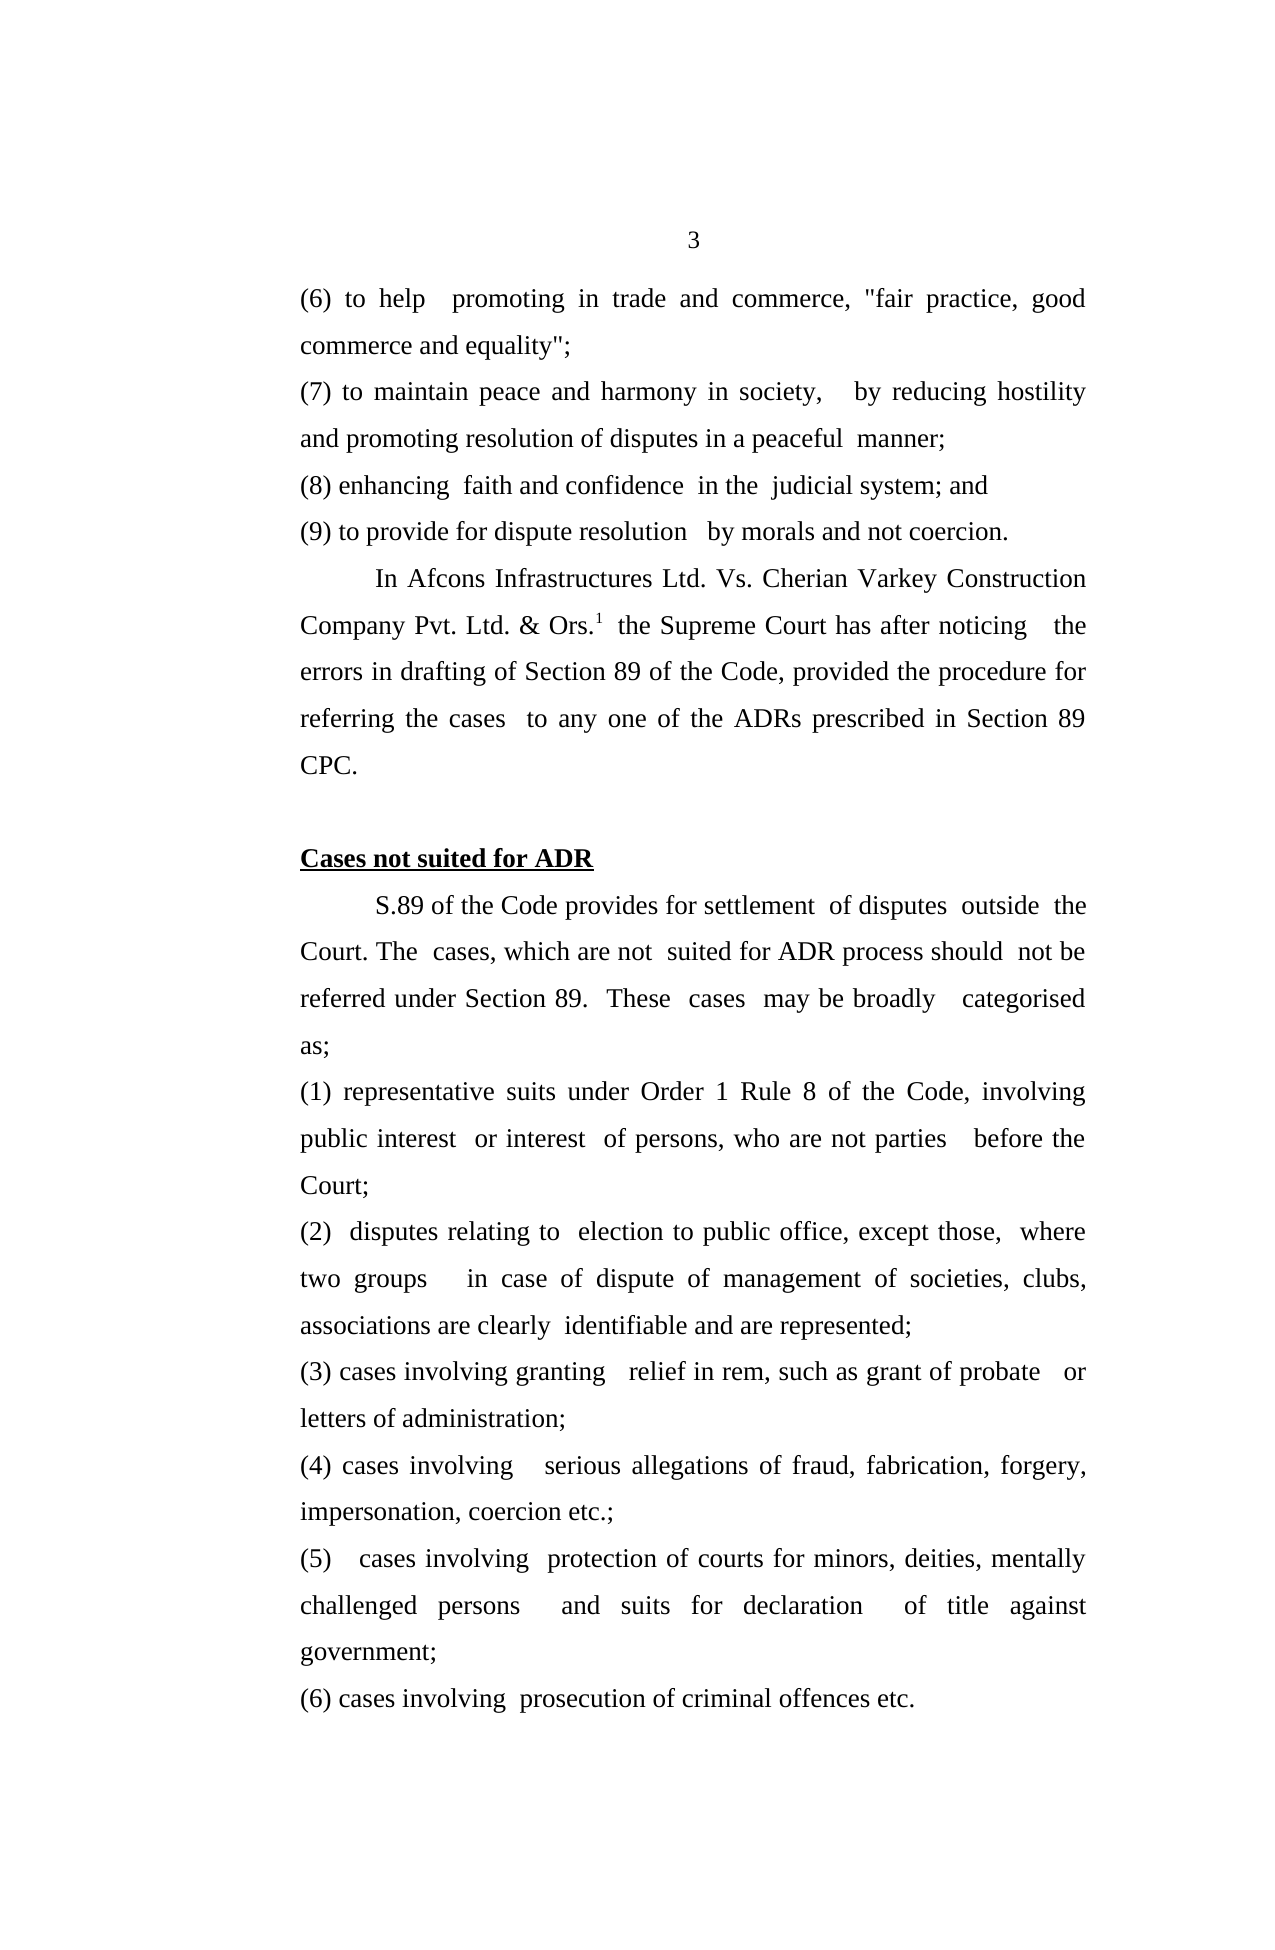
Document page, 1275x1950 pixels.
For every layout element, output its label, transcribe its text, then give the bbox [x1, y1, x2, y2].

text (5) cases involving protection of courts for minors, deities, mentally challenged persons and suits for declaration of title against government; [300, 1542, 1087, 1667]
text Cases not suited for ADR [300, 842, 1087, 873]
text In Afcons Infrastructures Ltd. Vs. Cherian Varkey Construction Company Pvt. Ltd. & Ors.1 the Supreme Court has after noticing the errors in drafting of Section 89 of the Code, provided the procedure for referring the cases to any one of the ADRs prescribed in Section 89 CPC. [300, 562, 1087, 780]
text (6) to help promoting in trade and commerce, "fair practice, good commerce and equality"; [300, 282, 1087, 360]
text (1) representative suits under Order 1 Rule 8 of the Code, involving public interest or interest of persons, who are not parties before the Court; [300, 1076, 1087, 1200]
text (3) cases involving granting relief in rem, such as grant of probate or letters of administration; [300, 1356, 1087, 1433]
text (7) to maintain peace and harmony in society, by reducing hostility and promoting resolution of disputes in a peaceful manner; [300, 376, 1087, 453]
text (4) cases involving serious allegations of fraud, fabrication, forgery, impersonation, coercion etc.; [300, 1449, 1087, 1527]
text (2) disputes relating to election to public office, except those, where two groups in case of dispute of management of societies, clubs, associations are clearly identifiable and are represented; [300, 1216, 1087, 1340]
text (6) cases involving prosecution of criminal offences etc. [300, 1682, 1087, 1713]
text (8) enhancing faith and confidence in the judicial system; and [300, 469, 1087, 500]
text S.89 of the Code provides for settlement of disputes outside the Court. The cases, which are not suited for ADR process should not be referred under Section 89. These cases may be broadly categorised as; [300, 889, 1087, 1060]
text (9) to provide for dispute resolution by morals and not coercion. [300, 516, 1087, 547]
